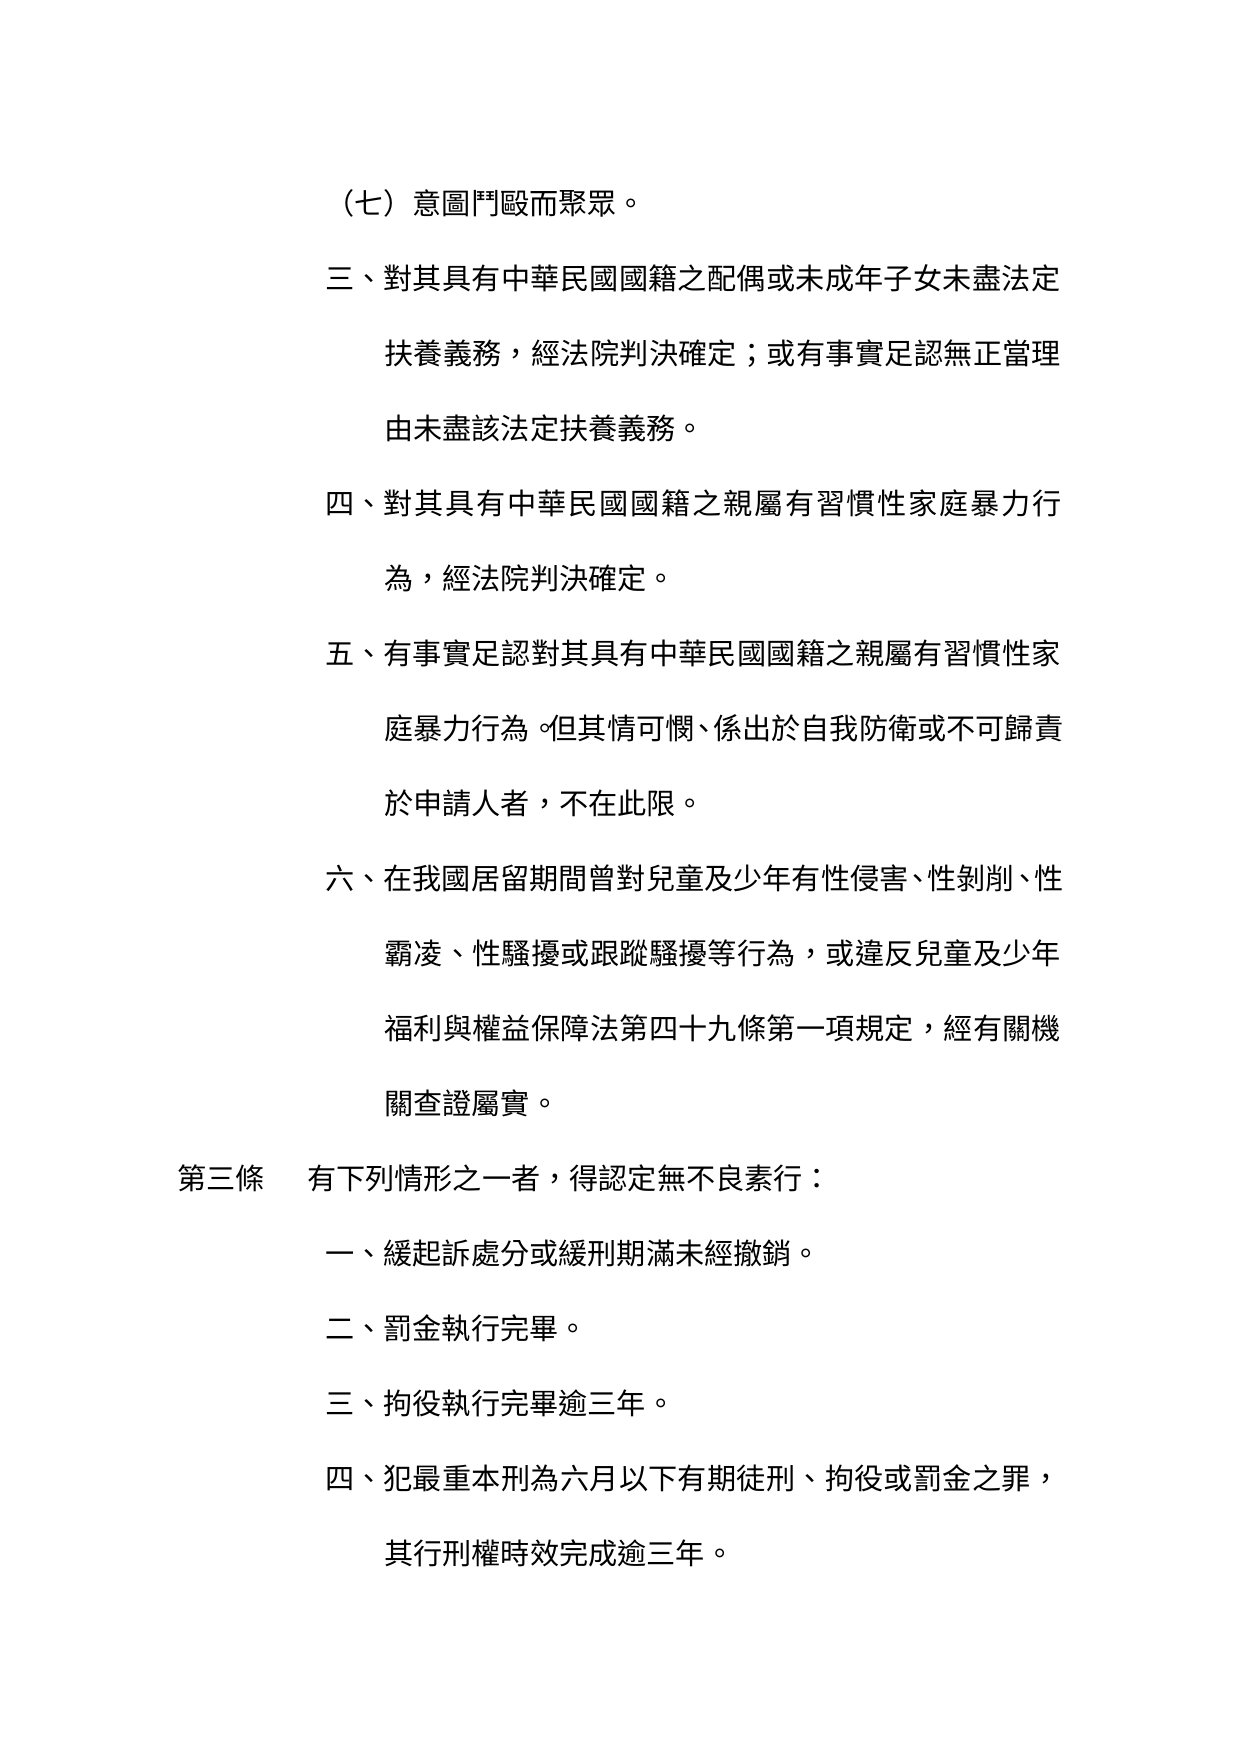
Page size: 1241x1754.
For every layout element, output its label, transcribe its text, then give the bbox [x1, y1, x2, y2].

list 有事實足認對其具有中華民國國籍之親屬有習慣性家庭暴力行為。但其情可憫、係出於自我防衛或不可歸責於申請人者，不在此限。 [325, 614, 1063, 839]
list 在我國居留期間曾對兒童及少年有性侵害、性剝削、性霸凌、性騷擾或跟蹤騷擾等行為，或違反兒童及少年福利與權益保障法第四十九條第一項規定，經有關機關查證屬實。 [325, 839, 1063, 1139]
list 意圖鬥毆而聚眾。 [325, 164, 1063, 239]
list 對其具有中華民國國籍之親屬有習慣性家庭暴力行為，經法院判決確定。 [325, 464, 1063, 614]
list 緩起訴處分或緩刑期滿未經撤銷。 [325, 1214, 1063, 1289]
list 犯最重本刑為六月以下有期徒刑、拘役或罰金之罪，其行刑權時效完成逾三年。 [325, 1439, 1063, 1589]
list 對其具有中華民國國籍之配偶或未成年子女未盡法定扶養義務，經法院判決確定；或有事實足認無正當理由未盡該法定扶養義務。 [325, 239, 1063, 464]
list 罰金執行完畢。 [325, 1289, 1063, 1364]
list 拘役執行完畢逾三年。 [325, 1364, 1063, 1439]
list 有下列情形之一者，得認定無不良素行： [177, 1139, 1063, 1214]
